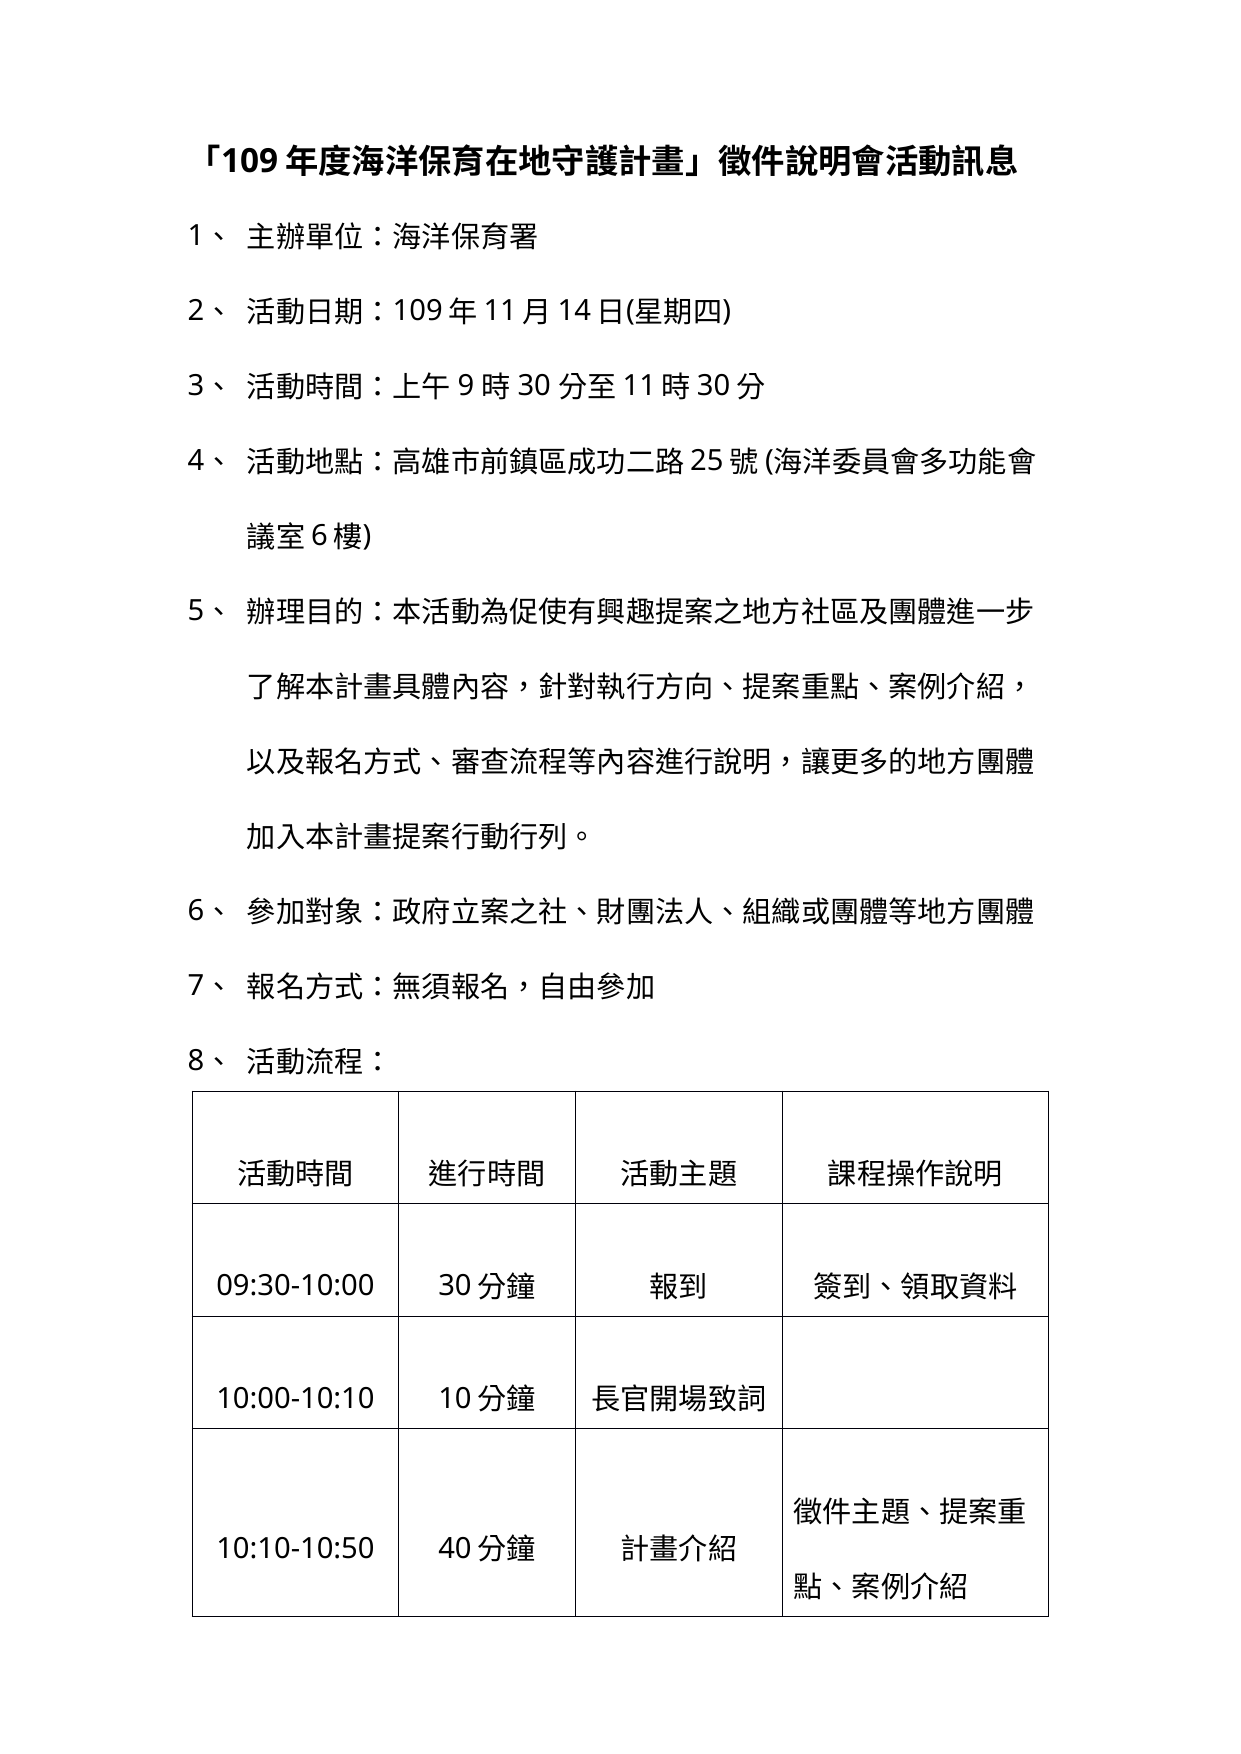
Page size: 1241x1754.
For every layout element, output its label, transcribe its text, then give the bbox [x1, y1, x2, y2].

table_header 活動時間 [193, 1092, 398, 1203]
table_cell 10分鐘 [399, 1317, 575, 1428]
table_cell [783, 1317, 1048, 1428]
list 參加對象：政府立案之社、財團法人、組織或團體等地方團體 [187, 866, 1053, 941]
text 「109年度海洋保育在地守護計畫」徵件說明會活動訊息 [187, 116, 1053, 191]
table_header 進行時間 [399, 1092, 575, 1203]
list 活動流程： [187, 1016, 1053, 1091]
table_cell 計畫介紹 [576, 1429, 782, 1616]
table_cell 10:00-10:10 [193, 1317, 398, 1428]
list 活動地點：高雄市前鎮區成功二路25號 (海洋委員會多功能會議室6樓) [187, 416, 1053, 566]
table_header 活動主題 [576, 1092, 782, 1203]
table_cell 長官開場致詞 [576, 1317, 782, 1428]
table_cell 09:30-10:00 [193, 1204, 398, 1316]
table_cell 40分鐘 [399, 1429, 575, 1616]
table_cell 徵件主題、提案重點、案例介紹 [783, 1429, 1048, 1616]
table_cell 30分鐘 [399, 1204, 575, 1316]
list 主辦單位：海洋保育署 [187, 191, 1053, 266]
table_cell 簽到、領取資料 [783, 1204, 1048, 1316]
list 辦理目的：本活動為促使有興趣提案之地方社區及團體進一步了解本計畫具體內容，針對執行方向、提案重點、案例介紹，以及報名方式、審查流程等內容進行說明，讓更多的地方團體加入本計畫提案行動行列。 [187, 566, 1053, 866]
table_header 課程操作說明 [783, 1092, 1048, 1203]
table_cell 報到 [576, 1204, 782, 1316]
table_cell 10:10-10:50 [193, 1429, 398, 1616]
list 報名方式：無須報名，自由參加 [187, 941, 1053, 1016]
list 活動時間：上午 9 時 30 分至11時30分 [187, 341, 1053, 416]
list 活動日期：109年11月14日(星期四) [187, 266, 1053, 341]
